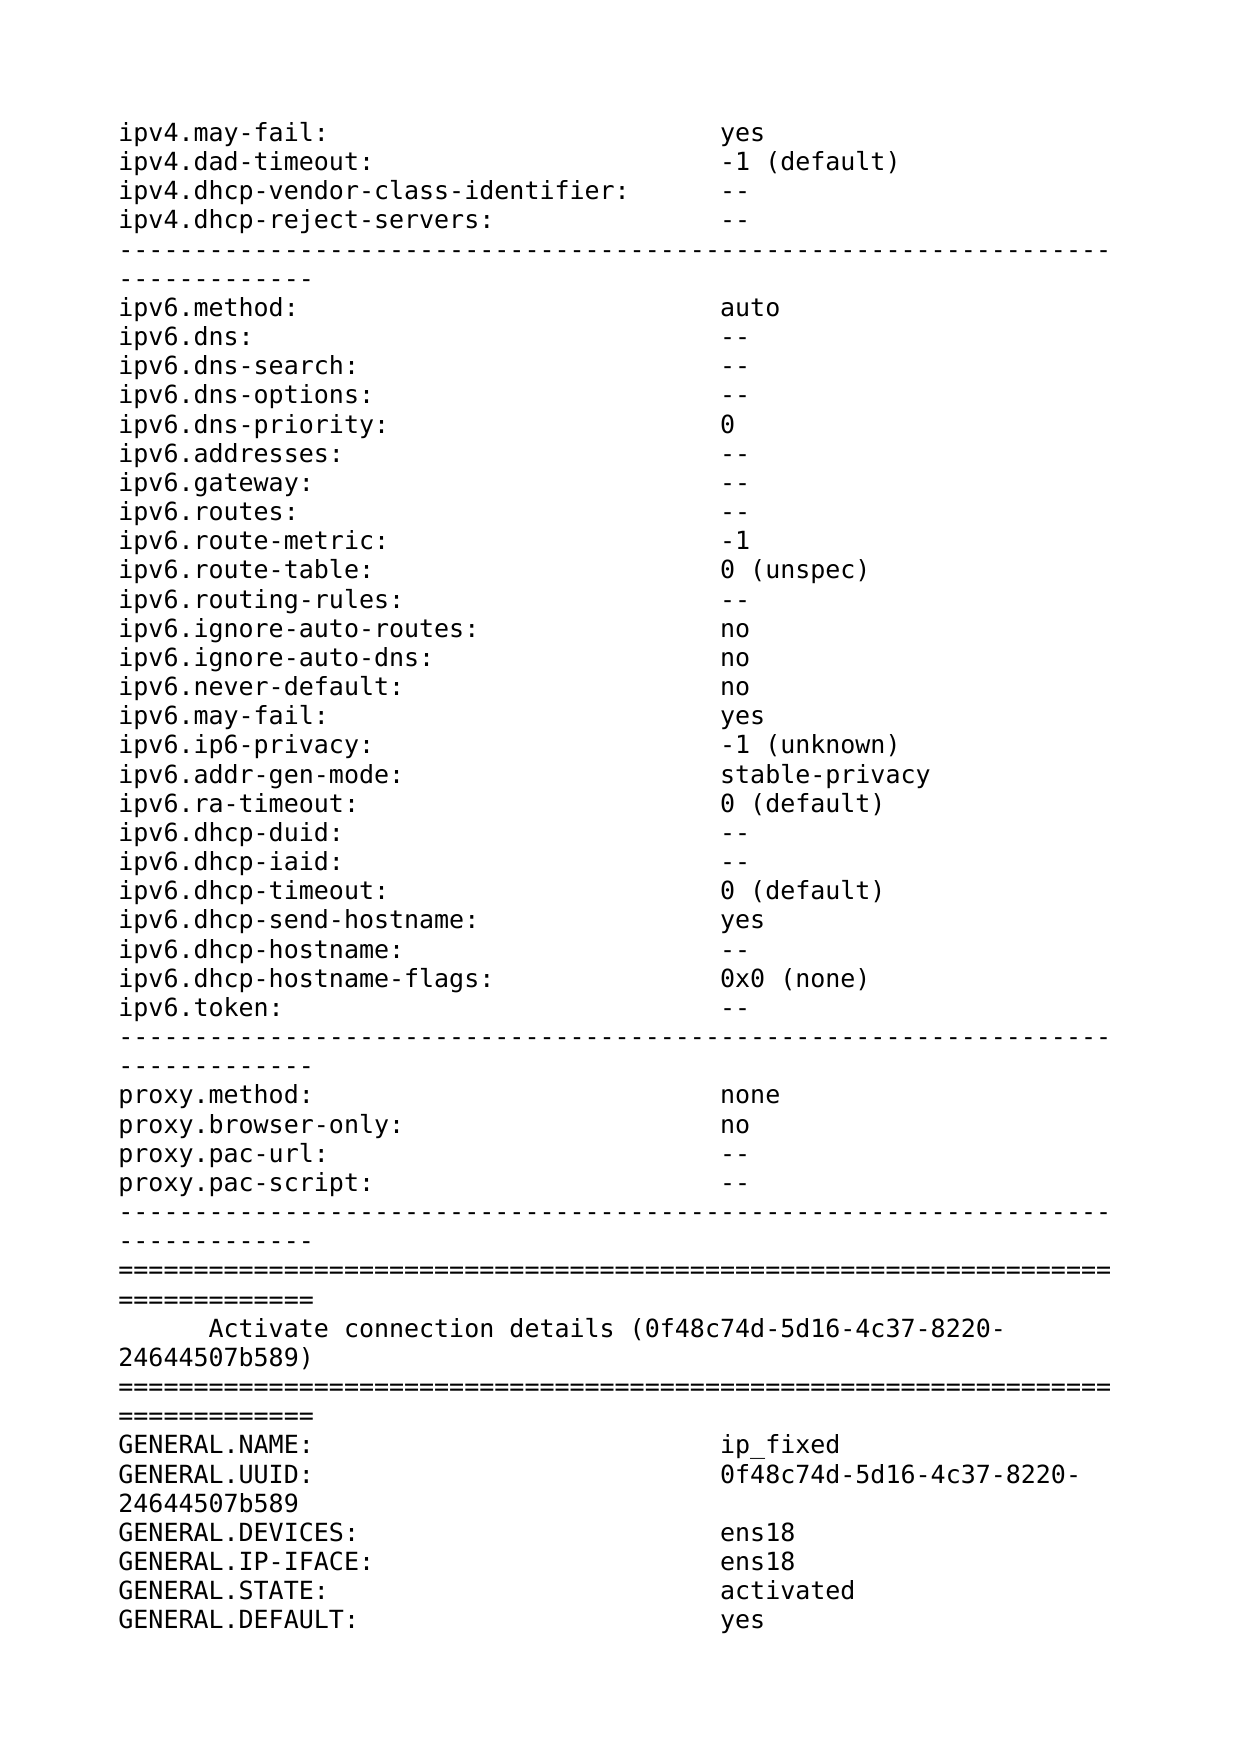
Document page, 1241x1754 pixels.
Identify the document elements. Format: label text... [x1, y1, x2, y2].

text ipv4.may-fail: yes ipv4.dad-timeout: -1 (default) ipv4.dhcp-vendor-class-identifier: -- ipv4.dhcp-reject-servers: -- ------------------------------------------------------------------------------- ipv6.method: auto ipv6.dns: -- ipv6.dns-search: -- ipv6.dns-options: -- ipv6.dns-priority: 0 ipv6.addresses: -- ipv6.gateway: -- ipv6.routes: -- ipv6.route-metric: -1 ipv6.route-table: 0 (unspec) ipv6.routing-rules: -- ipv6.ignore-auto-routes: no ipv6.ignore-auto-dns: no ipv6.never-default: no ipv6.may-fail: yes ipv6.ip6-privacy: -1 (unknown) ipv6.addr-gen-mode: stable-privacy ipv6.ra-timeout: 0 (default) ipv6.dhcp-duid: -- ipv6.dhcp-iaid: -- ipv6.dhcp-timeout: 0 (default) ipv6.dhcp-send-hostname: yes ipv6.dhcp-hostname: -- ipv6.dhcp-hostname-flags: 0x0 (none) ipv6.token: -- ------------------------------------------------------------------------------- proxy.method: none proxy.browser-only: no proxy.pac-url: -- proxy.pac-script: -- ------------------------------------------------------------------------------- =============================================================================== Activate connection details (0f48c74d-5d16-4c37-8220-24644507b589) =============================================================================== GENERAL.NAME: ip_fixed GENERAL.UUID: 0f48c74d-5d16-4c37-8220-24644507b589 GENERAL.DEVICES: ens18 GENERAL.IP-IFACE: ens18 GENERAL.STATE: activated GENERAL.DEFAULT: yes [118, 118, 1122, 1635]
